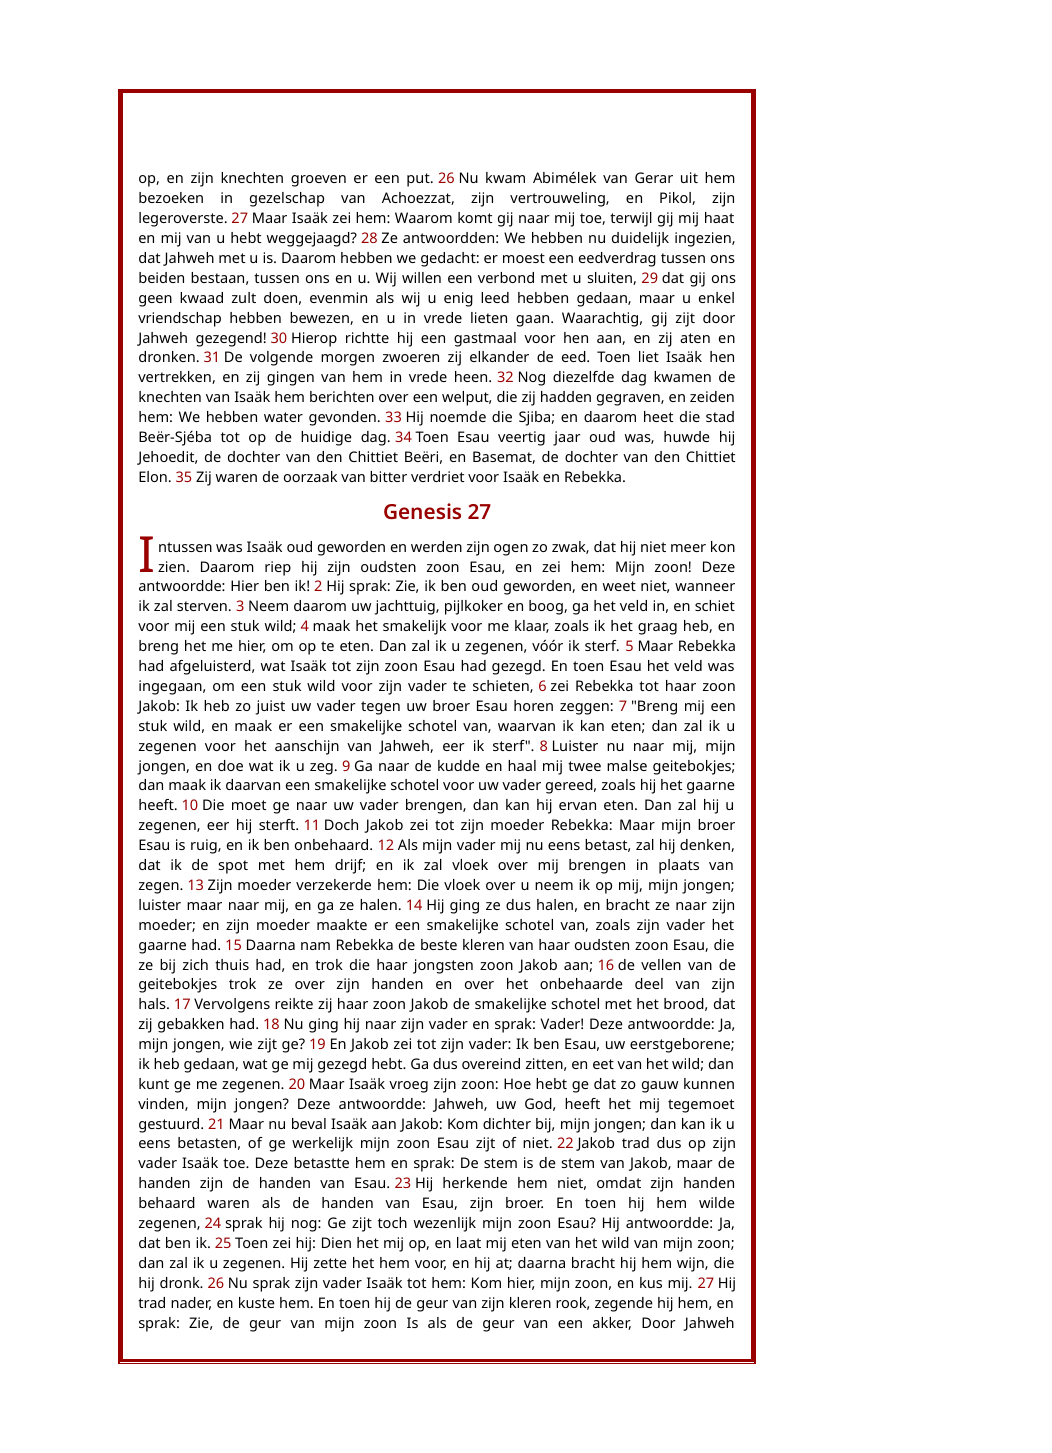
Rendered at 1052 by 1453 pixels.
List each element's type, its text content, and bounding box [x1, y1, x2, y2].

text op, en zijn knechten groeven er een put. 26 Nu kwam Abimélek van Gerar uit hem bezoeken in gezelschap van Achoezzat, zijn vertrouweling, en Pikol, zijn legeroverste. 27 Maar Isaäk zei hem: Waarom komt gij naar mij toe, terwijl gij mij haat en mij van u hebt weggejaagd? 28 Ze antwoordden: We hebben nu duidelijk ingezien, dat Jahweh met u is. Daarom hebben we gedacht: er moest een eedverdrag tussen ons beiden bestaan, tussen ons en u. Wij willen een verbond met u sluiten, 29 dat gij ons geen kwaad zult doen, evenmin als wij u enig leed hebben gedaan, maar u enkel vriendschap hebben bewezen, en u in vrede lieten gaan. Waarachtig, gij zijt door Jahweh gezegend! 30 Hierop richtte hij een gastmaal voor hen aan, en zij aten en dronken. 31 De volgende morgen zwoeren zij elkander de eed. Toen liet Isaäk hen vertrekken, en zij gingen van hem in vrede heen. 32 Nog diezelfde dag kwamen de knechten van Isaäk hem berichten over een welput, die zij hadden gegraven, en zeiden hem: We hebben water gevonden. 33 Hij noemde die Sjiba; en daarom heet die stad Beër-Sjéba tot op de huidige dag. 34 Toen Esau veertig jaar oud was, huwde hij Jehoedit, de dochter van den Chittiet Beëri, en Basemat, de dochter van den Chittiet Elon. 35 Zij waren de oorzaak van bitter verdriet voor Isaäk en Rebekka. [138, 168, 736, 487]
subtitle Genesis 27 [138, 497, 736, 526]
text Intussen was Isaäk oud geworden en werden zijn ogen zo zwak, dat hij niet meer kon zien. Daarom riep hij zijn oudsten zoon Esau, en zei hem: Mijn zoon! Deze antwoordde: Hier ben ik! 2 Hij sprak: Zie, ik ben oud geworden, en weet niet, wanneer ik zal sterven. 3 Neem daarom uw jachttuig, pijlkoker en boog, ga het veld in, en schiet voor mij een stuk wild; 4 maak het smakelijk voor me klaar, zoals ik het graag heb, en breng het me hier, om op te eten. Dan zal ik u zegenen, vóór ik sterf. 5 Maar Rebekka had afgeluisterd, wat Isaäk tot zijn zoon Esau had gezegd. En toen Esau het veld was ingegaan, om een stuk wild voor zijn vader te schieten, 6 zei Rebekka tot haar zoon Jakob: Ik heb zo juist uw vader tegen uw broer Esau horen zeggen: 7 "Breng mij een stuk wild, en maak er een smakelijke schotel van, waarvan ik kan eten; dan zal ik u zegenen voor het aanschijn van Jahweh, eer ik sterf". 8 Luister nu naar mij, mijn jongen, en doe wat ik u zeg. 9 Ga naar de kudde en haal mij twee malse geitebokjes; dan maak ik daarvan een smakelijke schotel voor uw vader gereed, zoals hij het gaarne heeft. 10 Die moet ge naar uw vader brengen, dan kan hij ervan eten. Dan zal hij u zegenen, eer hij sterft. 11 Doch Jakob zei tot zijn moeder Rebekka: Maar mijn broer Esau is ruig, en ik ben onbehaard. 12 Als mijn vader mij nu eens betast, zal hij denken, dat ik de spot met hem drijf; en ik zal vloek over mij brengen in plaats van zegen. 13 Zijn moeder verzekerde hem: Die vloek over u neem ik op mij, mijn jongen; luister maar naar mij, en ga ze halen. 14 Hij ging ze dus halen, en bracht ze naar zijn moeder; en zijn moeder maakte er een smakelijke schotel van, zoals zijn vader het gaarne had. 15 Daarna nam Rebekka de beste kleren van haar oudsten zoon Esau, die ze bij zich thuis had, en trok die haar jongsten zoon Jakob aan; 16 de vellen van de geitebokjes trok ze over zijn handen en over het onbehaarde deel van zijn hals. 17 Vervolgens reikte zij haar zoon Jakob de smakelijke schotel met het brood, dat zij gebakken had. 18 Nu ging hij naar zijn vader en sprak: Vader! Deze antwoordde: Ja, mijn jongen, wie zijt ge? 19 En Jakob zei tot zijn vader: Ik ben Esau, uw eerstgeborene; ik heb gedaan, wat ge mij gezegd hebt. Ga dus overeind zitten, en eet van het wild; dan kunt ge me zegenen. 20 Maar Isaäk vroeg zijn zoon: Hoe hebt ge dat zo gauw kunnen vinden, mijn jongen? Deze antwoordde: Jahweh, uw God, heeft het mij tegemoet gestuurd. 21 Maar nu beval Isaäk aan Jakob: Kom dichter bij, mijn jongen; dan kan ik u eens betasten, of ge werkelijk mijn zoon Esau zijt of niet. 22 Jakob trad dus op zijn vader Isaäk toe. Deze betastte hem en sprak: De stem is de stem van Jakob, maar de handen zijn de handen van Esau. 23 Hij herkende hem niet, omdat zijn handen behaard waren als de handen van Esau, zijn broer. En toen hij hem wilde zegenen, 24 sprak hij nog: Ge zijt toch wezenlijk mijn zoon Esau? Hij antwoordde: Ja, dat ben ik. 25 Toen zei hij: Dien het mij op, en laat mij eten van het wild van mijn zoon; dan zal ik u zegenen. Hij zette het hem voor, en hij at; daarna bracht hij hem wijn, die hij dronk. 26 Nu sprak zijn vader Isaäk tot hem: Kom hier, mijn zoon, en kus mij. 27 Hij trad nader, en kuste hem. En toen hij de geur van zijn kleren rook, zegende hij hem, en sprak: Zie, de geur van mijn zoon Is als de geur van een akker, Door Jahweh [138, 536, 736, 1332]
